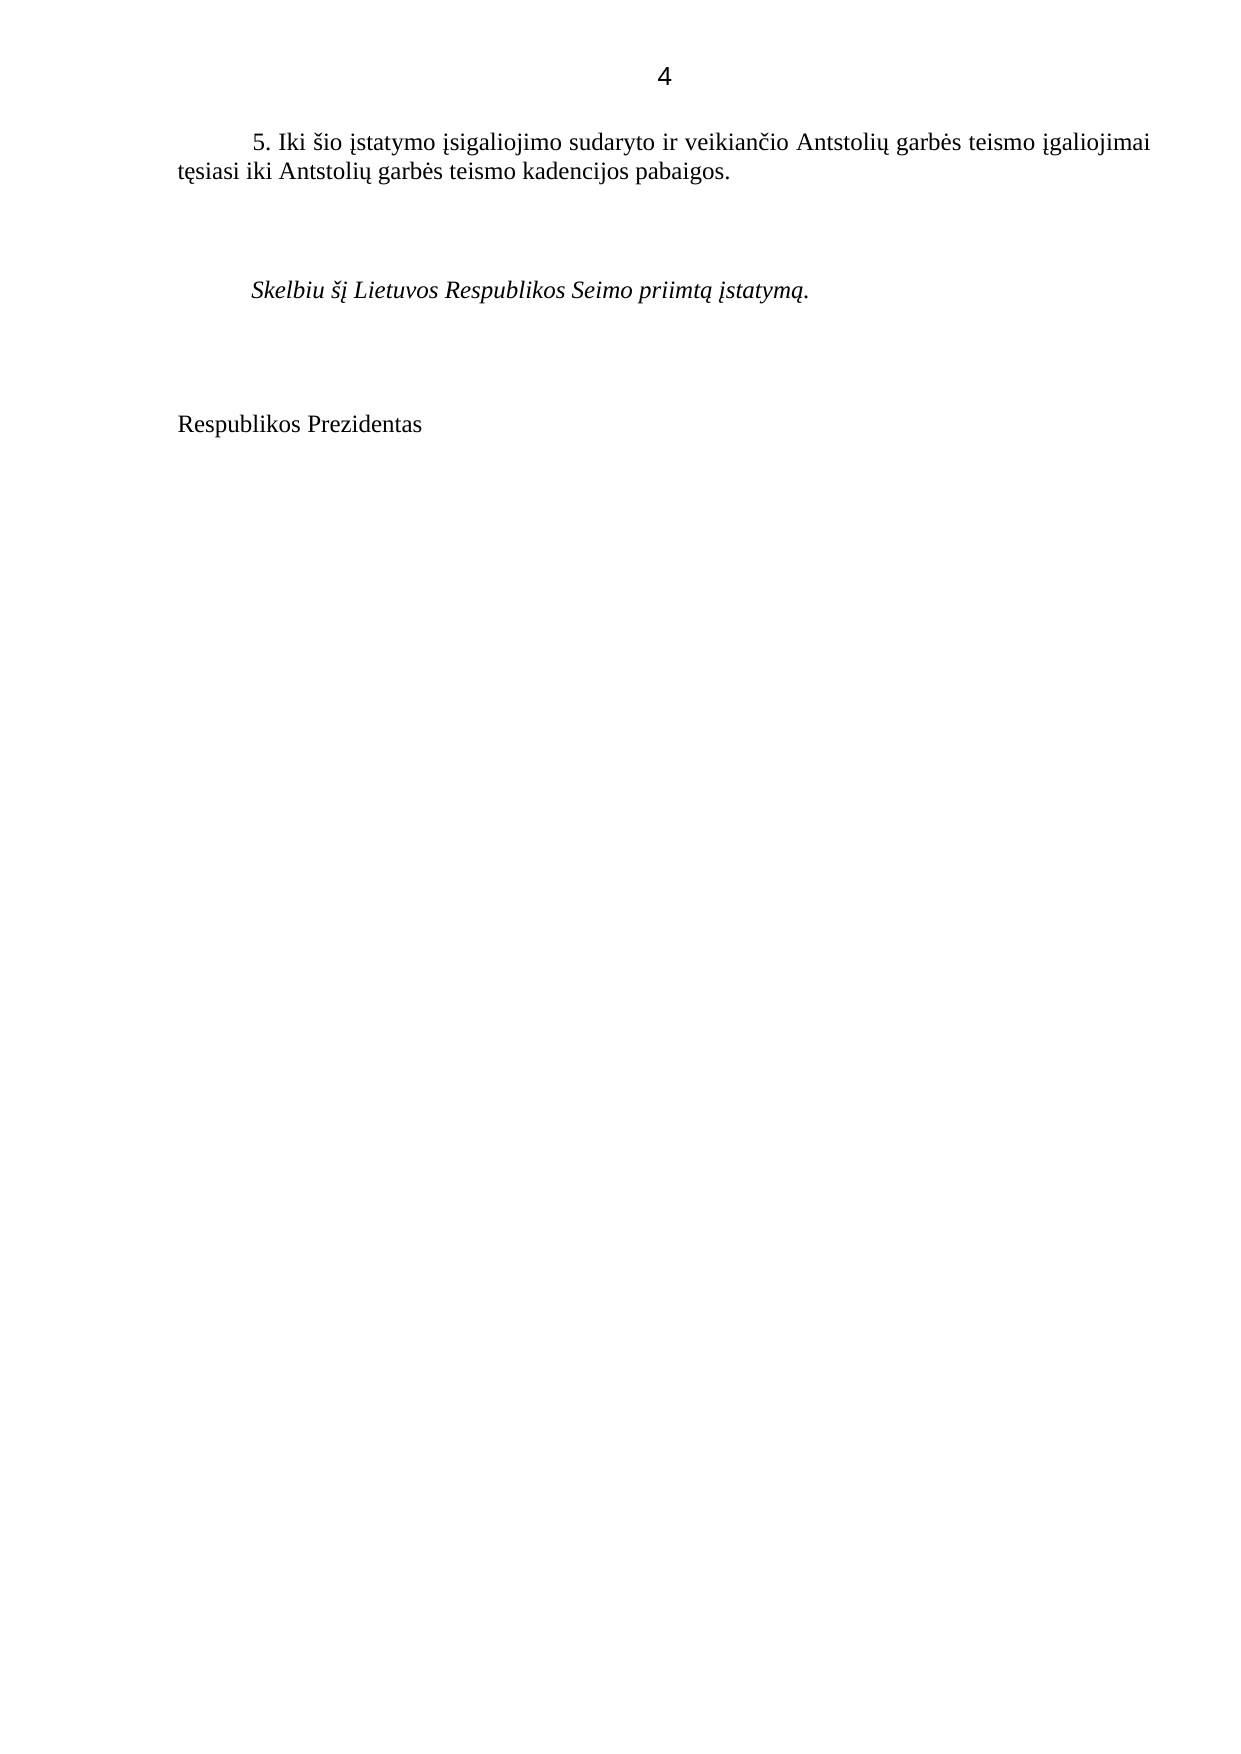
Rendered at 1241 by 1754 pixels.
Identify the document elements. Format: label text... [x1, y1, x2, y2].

text Skelbiu šį Lietuvos Respublikos Seimo priimtą įstatymą. [177, 271, 1152, 304]
text Respublikos Prezidentas [177, 404, 1152, 438]
text 5. Iki šio įstatymo įsigaliojimo sudaryto ir veikiančio Antstolių garbės teismo įgaliojimai tęsiasi iki Antstolių garbės teismo kadencijos pabaigos. [177, 127, 1152, 185]
